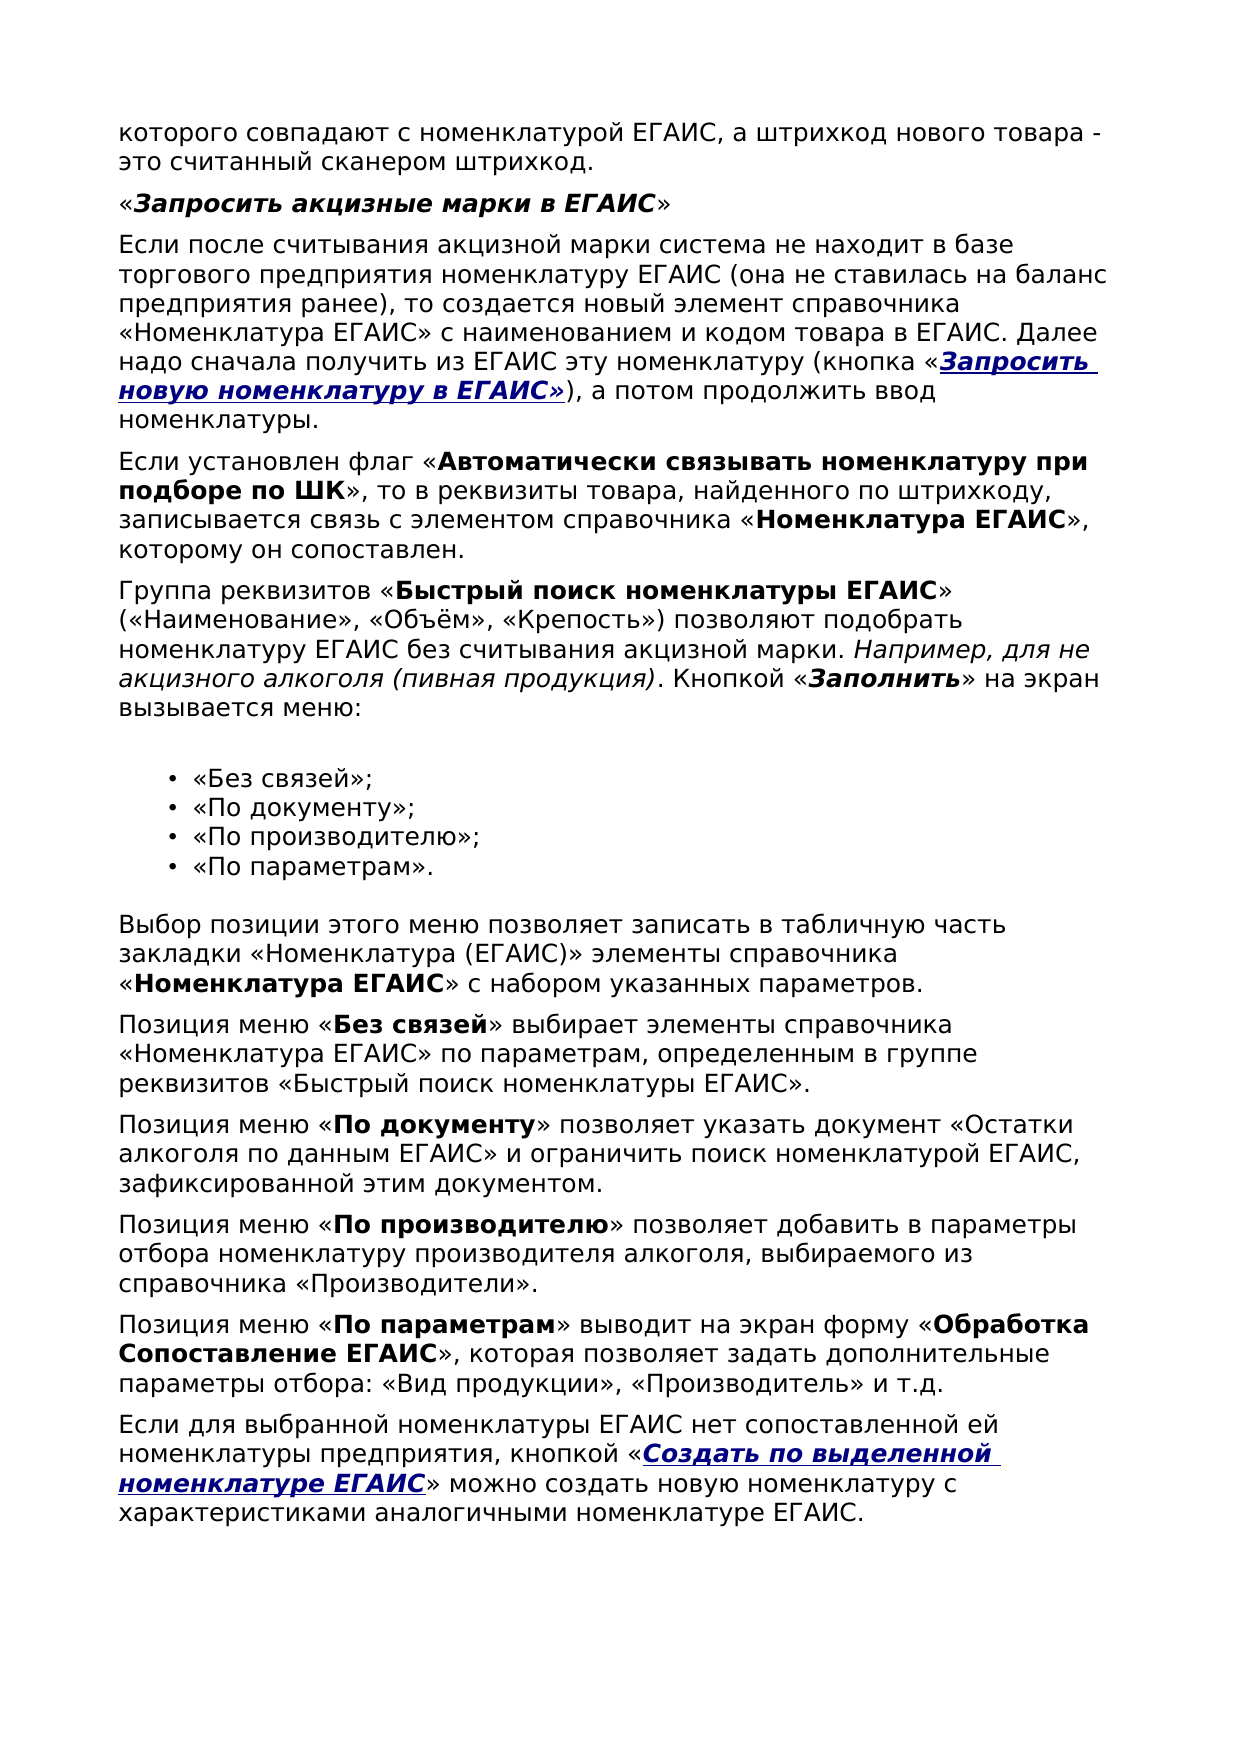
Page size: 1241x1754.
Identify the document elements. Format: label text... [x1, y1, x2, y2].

text Если для выбранной номенклатуры ЕГАИС нет сопоставленной ей номенклатуры предприятия, кнопкой «Создать по выделенной номенклатуре ЕГАИС» можно создать новую номенклатуру с характеристиками аналогичными номенклатуре ЕГАИС. [118, 1410, 1122, 1527]
text которого совпадают с номенклатурой ЕГАИС, а штрихкод нового товара - это считанный сканером штрихкод. [118, 118, 1122, 176]
text Выбор позиции этого меню позволяет записать в табличную часть закладки «Номенклатура (ЕГАИС)» элементы справочника «Номенклатура ЕГАИС» с набором указанных параметров. [118, 910, 1122, 998]
text Позиция меню «По производителю» позволяет добавить в параметры отбора номенклатуру производителя алкоголя, выбираемого из справочника «Производители». [118, 1210, 1122, 1298]
list «Без связей»; [177, 764, 1122, 793]
text Если установлен флаг «Автоматически связывать номенклатуру при подборе по ШК», то в реквизиты товара, найденного по штрихкоду, записывается связь с элементом справочника «Номенклатура ЕГАИС», которому он сопоставлен. [118, 447, 1122, 564]
text Группа реквизитов «Быстрый поиск номенклатуры ЕГАИС» («Наименование», «Объём», «Крепость») позволяют подобрать номенклатуру ЕГАИС без считывания акцизной марки. Например, для не акцизного алкоголя (пивная продукция). Кнопкой «Заполнить» на экран вызывается меню: [118, 576, 1122, 722]
list «По параметрам». [177, 852, 1122, 881]
text «Запросить акцизные марки в ЕГАИС» [118, 189, 1122, 218]
list «По производителю»; [177, 823, 1122, 852]
text Если после считывания акцизной марки система не находит в базе торгового предприятия номенклатуру ЕГАИС (она не ставилась на баланс предприятия ранее), то создается новый элемент справочника «Номенклатура ЕГАИС» с наименованием и кодом товара в ЕГАИС. Далее надо сначала получить из ЕГАИС эту номенклатуру (кнопка «Запросить новую номенклатуру в ЕГАИС»), а потом продолжить ввод номенклатуры. [118, 231, 1122, 435]
list «По документу»; [177, 793, 1122, 823]
text Позиция меню «Без связей» выбирает элементы справочника «Номенклатура ЕГАИС» по параметрам, определенным в группе реквизитов «Быстрый поиск номенклатуры ЕГАИС». [118, 1010, 1122, 1098]
text Позиция меню «По параметрам» выводит на экран форму «Обработка Сопоставление ЕГАИС», которая позволяет задать дополнительные параметры отбора: «Вид продукции», «Производитель» и т.д. [118, 1310, 1122, 1398]
text Позиция меню «По документу» позволяет указать документ «Остатки алкоголя по данным ЕГАИС» и ограничить поиск номенклатурой ЕГАИС, зафиксированной этим документом. [118, 1110, 1122, 1198]
